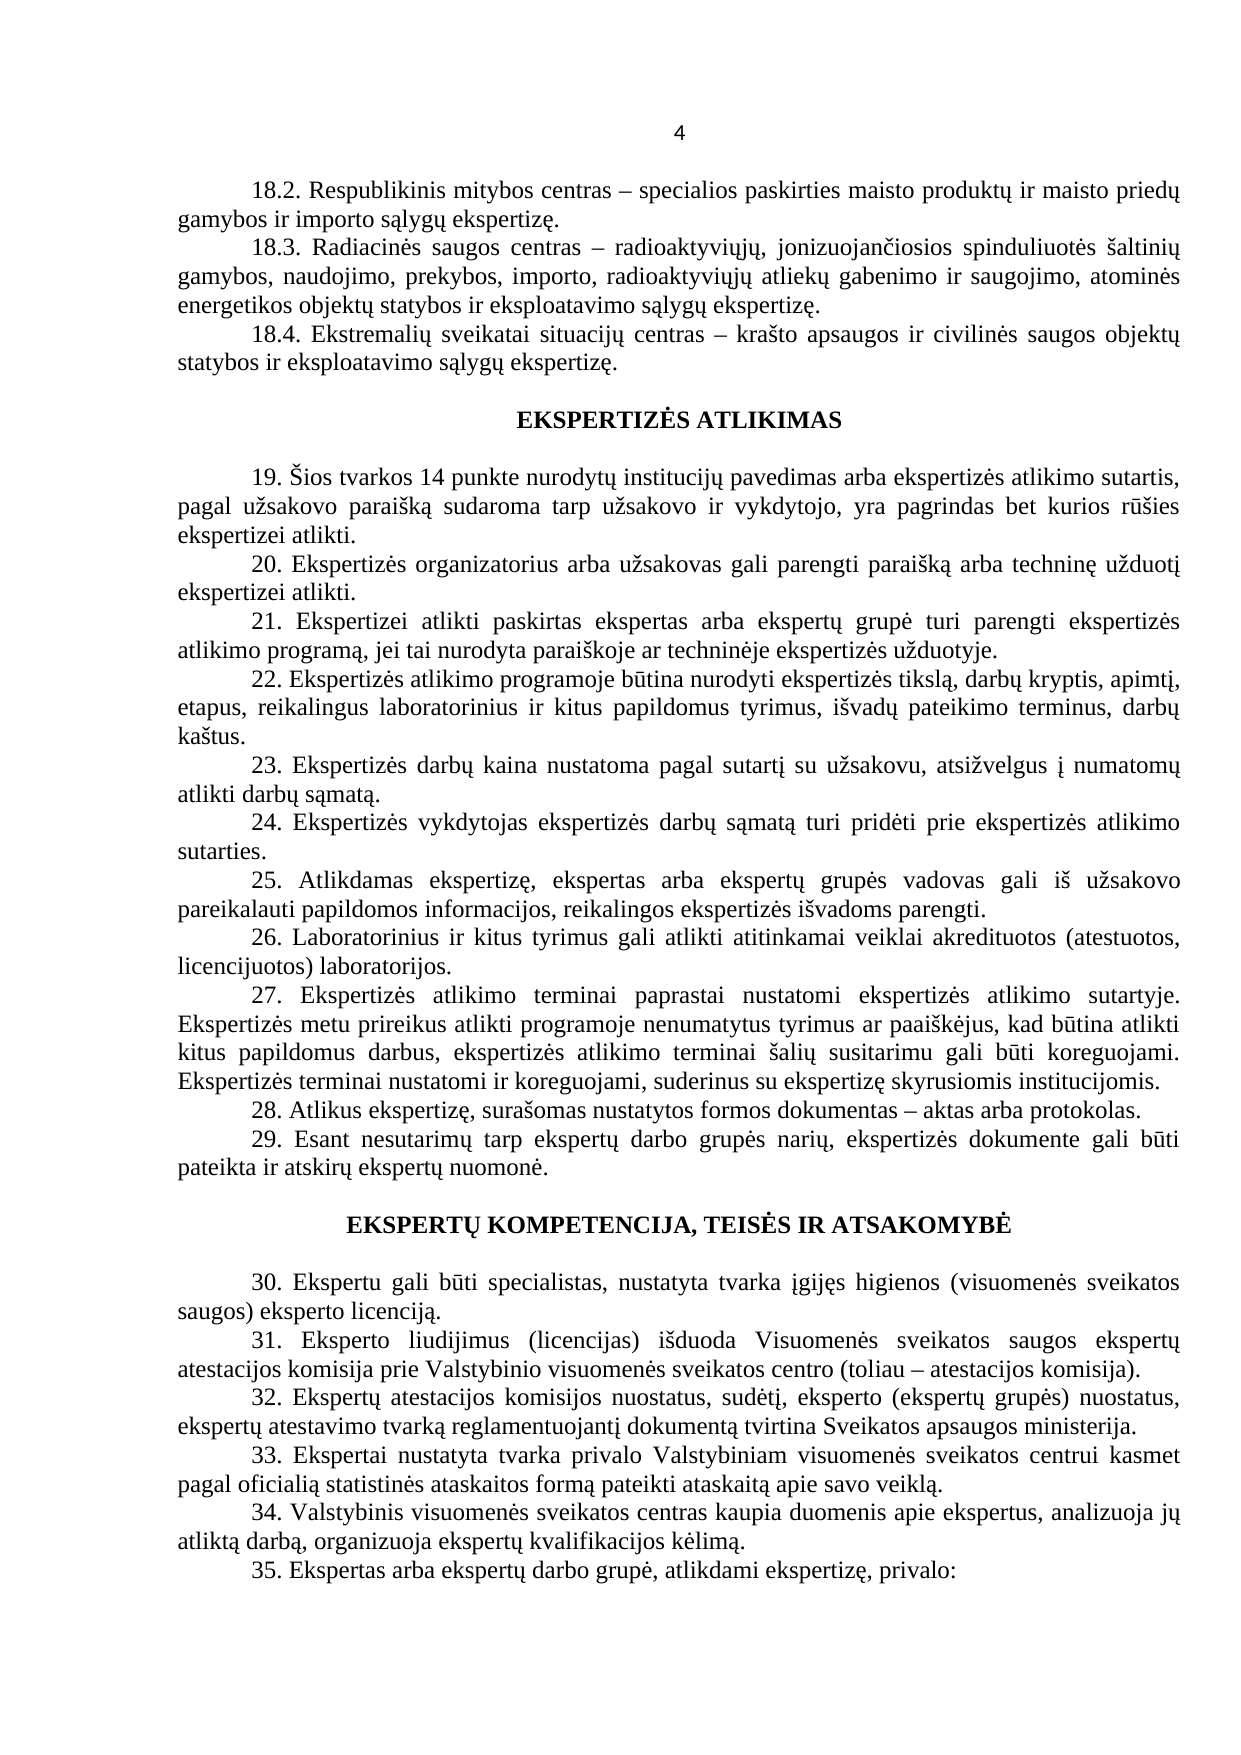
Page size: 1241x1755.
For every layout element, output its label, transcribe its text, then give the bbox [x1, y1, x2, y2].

text 29. Esant nesutarimų tarp ekspertų darbo grupės narių, ekspertizės dokumente gali būti pateikta ir atskirų ekspertų nuomonė. [177, 1124, 1181, 1181]
text 35. Ekspertas arba ekspertų darbo grupė, atlikdami ekspertizę, privalo: [177, 1555, 1181, 1584]
text 34. Valstybinis visuomenės sveikatos centras kaupia duomenis apie ekspertus, analizuoja jų atliktą darbą, organizuoja ekspertų kvalifikacijos kėlimą. [177, 1497, 1181, 1555]
text 30. Ekspertu gali būti specialistas, nustatyta tvarka įgijęs higienos (visuomenės sveikatos saugos) eksperto licenciją. [177, 1267, 1181, 1325]
text 33. Ekspertai nustatyta tvarka privalo Valstybiniam visuomenės sveikatos centrui kasmet pagal oficialią statistinės ataskaitos formą pateikti ataskaitą apie savo veiklą. [177, 1440, 1181, 1497]
text 27. Ekspertizės atlikimo terminai paprastai nustatomi ekspertizės atlikimo sutartyje. Ekspertizės metu prireikus atlikti programoje nenumatytus tyrimus ar paaiškėjus, kad būtina atlikti kitus papildomus darbus, ekspertizės atlikimo terminai šalių susitarimu gali būti koreguojami. Ekspertizės terminai nustatomi ir koreguojami, suderinus su ekspertizę skyrusiomis institucijomis. [177, 980, 1181, 1095]
text 20. Ekspertizės organizatorius arba užsakovas gali parengti paraišką arba techninę užduotį ekspertizei atlikti. [177, 549, 1181, 606]
text 21. Ekspertizei atlikti paskirtas ekspertas arba ekspertų grupė turi parengti ekspertizės atlikimo programą, jei tai nurodyta paraiškoje ar techninėje ekspertizės užduotyje. [177, 606, 1181, 664]
text 18.4. Ekstremalių sveikatai situacijų centras – krašto apsaugos ir civilinės saugos objektų statybos ir eksploatavimo sąlygų ekspertizę. [177, 319, 1181, 376]
text 32. Ekspertų atestacijos komisijos nuostatus, sudėtį, eksperto (ekspertų grupės) nuostatus, ekspertų atestavimo tvarką reglamentuojantį dokumentą tvirtina Sveikatos apsaugos ministerija. [177, 1382, 1181, 1440]
text 23. Ekspertizės darbų kaina nustatoma pagal sutartį su užsakovu, atsižvelgus į numatomų atlikti darbų sąmatą. [177, 750, 1181, 807]
text 26. Laboratorinius ir kitus tyrimus gali atlikti atitinkamai veiklai akredituotos (atestuotos, licencijuotos) laboratorijos. [177, 922, 1181, 980]
text 24. Ekspertizės vykdytojas ekspertizės darbų sąmatą turi pridėti prie ekspertizės atlikimo sutarties. [177, 807, 1181, 865]
text 18.2. Respublikinis mitybos centras – specialios paskirties maisto produktų ir maisto priedų gamybos ir importo sąlygų ekspertizę. [177, 175, 1181, 232]
text EKSPERTIZĖS ATLIKIMAS [177, 405, 1181, 434]
text 19. Šios tvarkos 14 punkte nurodytų institucijų pavedimas arba ekspertizės atlikimo sutartis, pagal užsakovo paraišką sudaroma tarp užsakovo ir vykdytojo, yra pagrindas bet kurios rūšies ekspertizei atlikti. [177, 462, 1181, 549]
text 22. Ekspertizės atlikimo programoje būtina nurodyti ekspertizės tikslą, darbų kryptis, apimtį, etapus, reikalingus laboratorinius ir kitus papildomus tyrimus, išvadų pateikimo terminus, darbų kaštus. [177, 664, 1181, 750]
text 28. Atlikus ekspertizę, surašomas nustatytos formos dokumentas – aktas arba protokolas. [177, 1095, 1181, 1124]
text 31. Eksperto liudijimus (licencijas) išduoda Visuomenės sveikatos saugos ekspertų atestacijos komisija prie Valstybinio visuomenės sveikatos centro (toliau – atestacijos komisija). [177, 1325, 1181, 1382]
text 18.3. Radiacinės saugos centras – radioaktyviųjų, jonizuojančiosios spinduliuotės šaltinių gamybos, naudojimo, prekybos, importo, radioaktyviųjų atliekų gabenimo ir saugojimo, atominės energetikos objektų statybos ir eksploatavimo sąlygų ekspertizę. [177, 232, 1181, 319]
text 25. Atlikdamas ekspertizę, ekspertas arba ekspertų grupės vadovas gali iš užsakovo pareikalauti papildomos informacijos, reikalingos ekspertizės išvadoms parengti. [177, 865, 1181, 922]
text EKSPERTŲ KOMPETENCIJA, TEISĖS IR ATSAKOMYBĖ [177, 1210, 1181, 1239]
